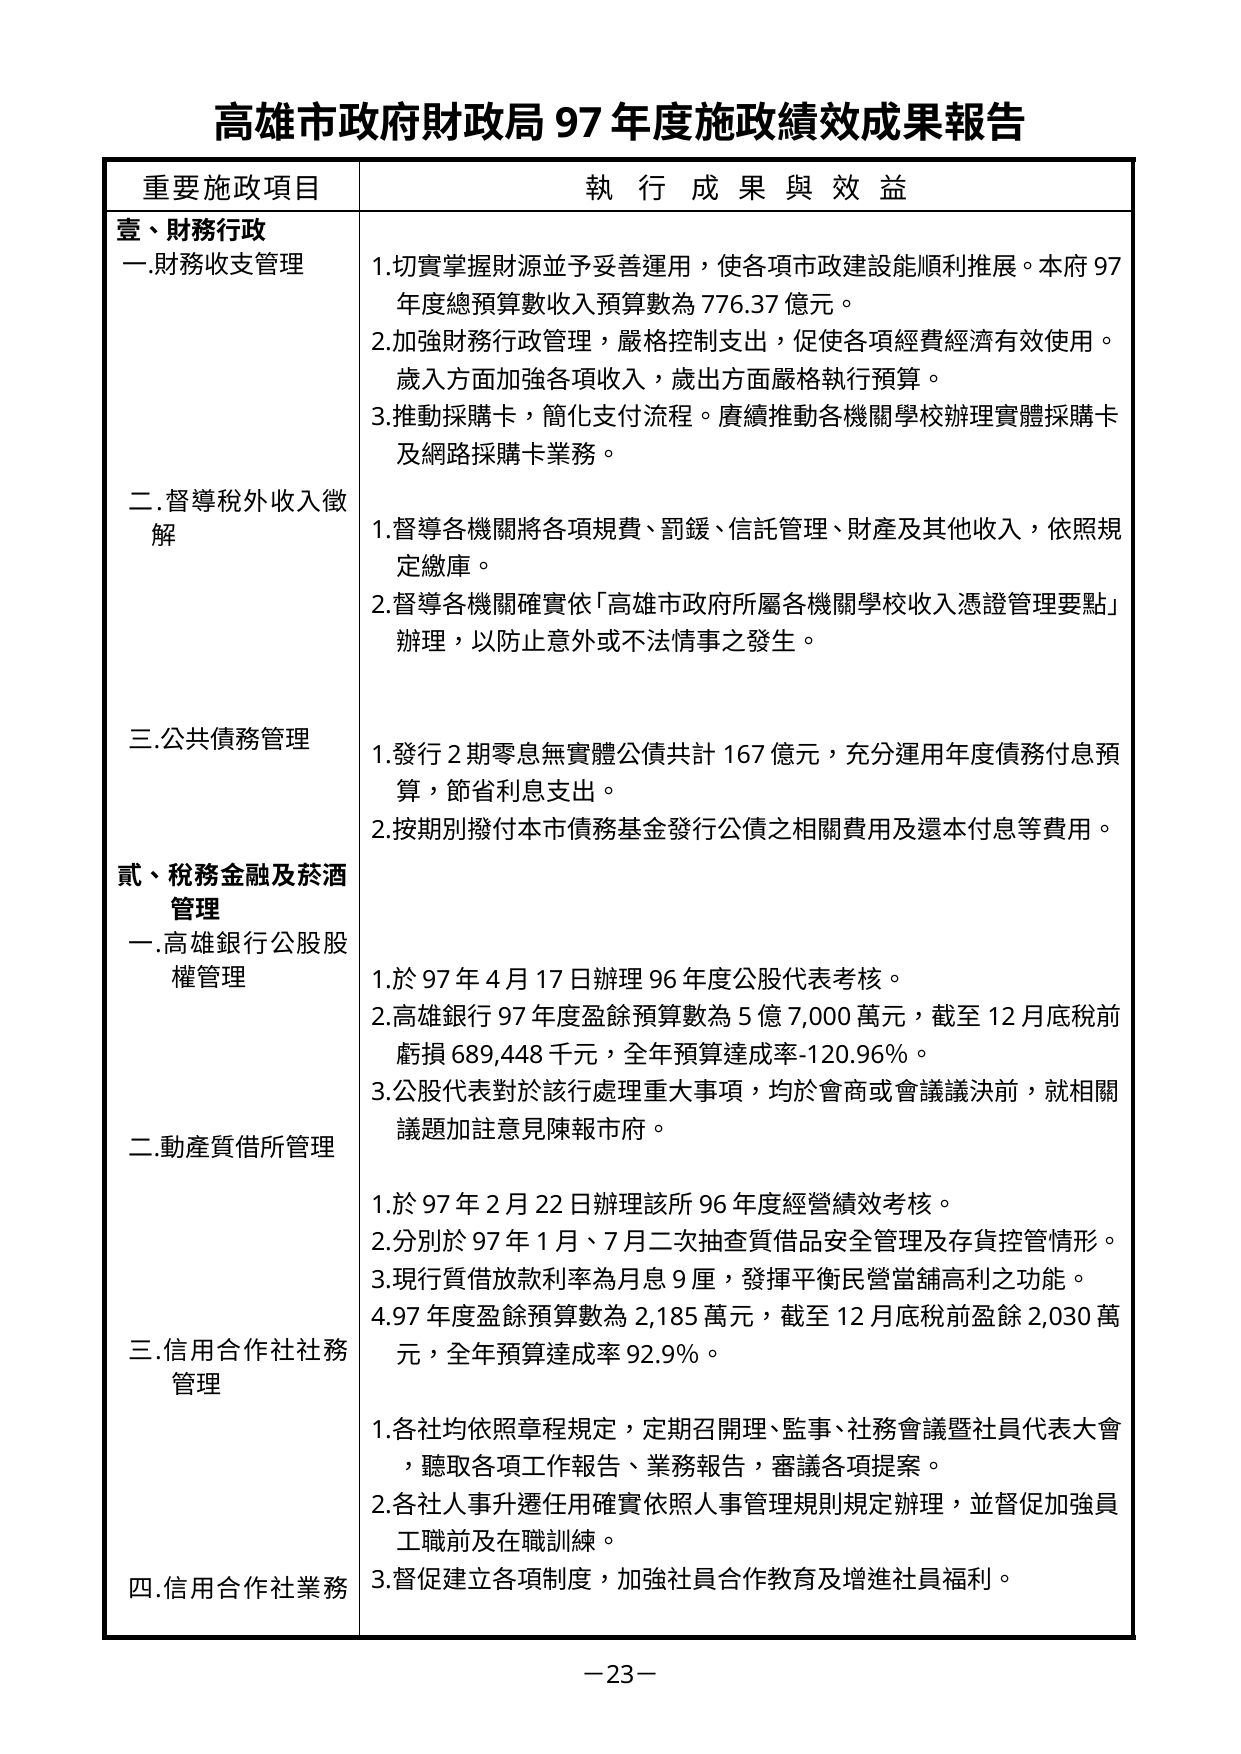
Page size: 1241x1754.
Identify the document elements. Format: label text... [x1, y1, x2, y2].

table_header 執 行 成 果 與 效 益 [360, 162, 1131, 210]
table_header 重要施政項目 [107, 162, 359, 210]
table_cell 壹、財務行政 一.財務收支管理 二.督導稅外收入徵解 三.公共債務管理 貳、稅務金融及菸酒管理 一.高雄銀行公股股權管理 二.動產質借所管理 三.信用合作社社務管理 四.信用合作社業務 [107, 212, 359, 1635]
table_cell 1.切實掌握財源並予妥善運用，使各項市政建設能順利推展。本府97年度總預算數收入預算數為776.37億元。 2.加強財務行政管理，嚴格控制支出，促使各項經費經濟有效使用。歲入方面加強各項收入，歲出方面嚴格執行預算。 3.推動採購卡，簡化支付流程。賡續推動各機關學校辦理實體採購卡及網路採購卡業務。 1.督導各機關將各項規費、罰鍰、信託管理、財產及其他收入，依照規定繳庫。 2.督導各機關確實依「高雄市政府所屬各機關學校收入憑證管理要點」辦理，以防止意外或不法情事之發生。 1.發行2期零息無實體公債共計167億元，充分運用年度債務付息預算，節省利息支出。 2.按期別撥付本市債務基金發行公債之相關費用及還本付息等費用。 1.於97年4月17日辦理96年度公股代表考核。 2.高雄銀行97年度盈餘預算數為5億7,000萬元，截至12月底稅前虧損689,448千元，全年預算達成率-120.96％。 3.公股代表對於該行處理重大事項，均於會商或會議議決前，就相關議題加註意見陳報市府。 1.於97年2月22日辦理該所96年度經營績效考核。 2.分別於97年1月、7月二次抽查質借品安全管理及存貨控管情形。 3.現行質借放款利率為月息9厘，發揮平衡民營當舖高利之功能。 4.97年度盈餘預算數為2,185萬元，截至12月底稅前盈餘2,030萬元，全年預算達成率92.9％。 1.各社均依照章程規定，定期召開理、監事、社務會議暨社員代表大會，聽取各項工作報告、業務報告，審議各項提案。 2.各社人事升遷任用確實依照人事管理規則規定辦理，並督促加強員工職前及在職訓練。 3.督促建立各項制度，加強社員合作教育及增進社員福利。 [360, 212, 1131, 1635]
text 高雄市政府財政局97年度施政績效成果報告 [118, 102, 1122, 146]
